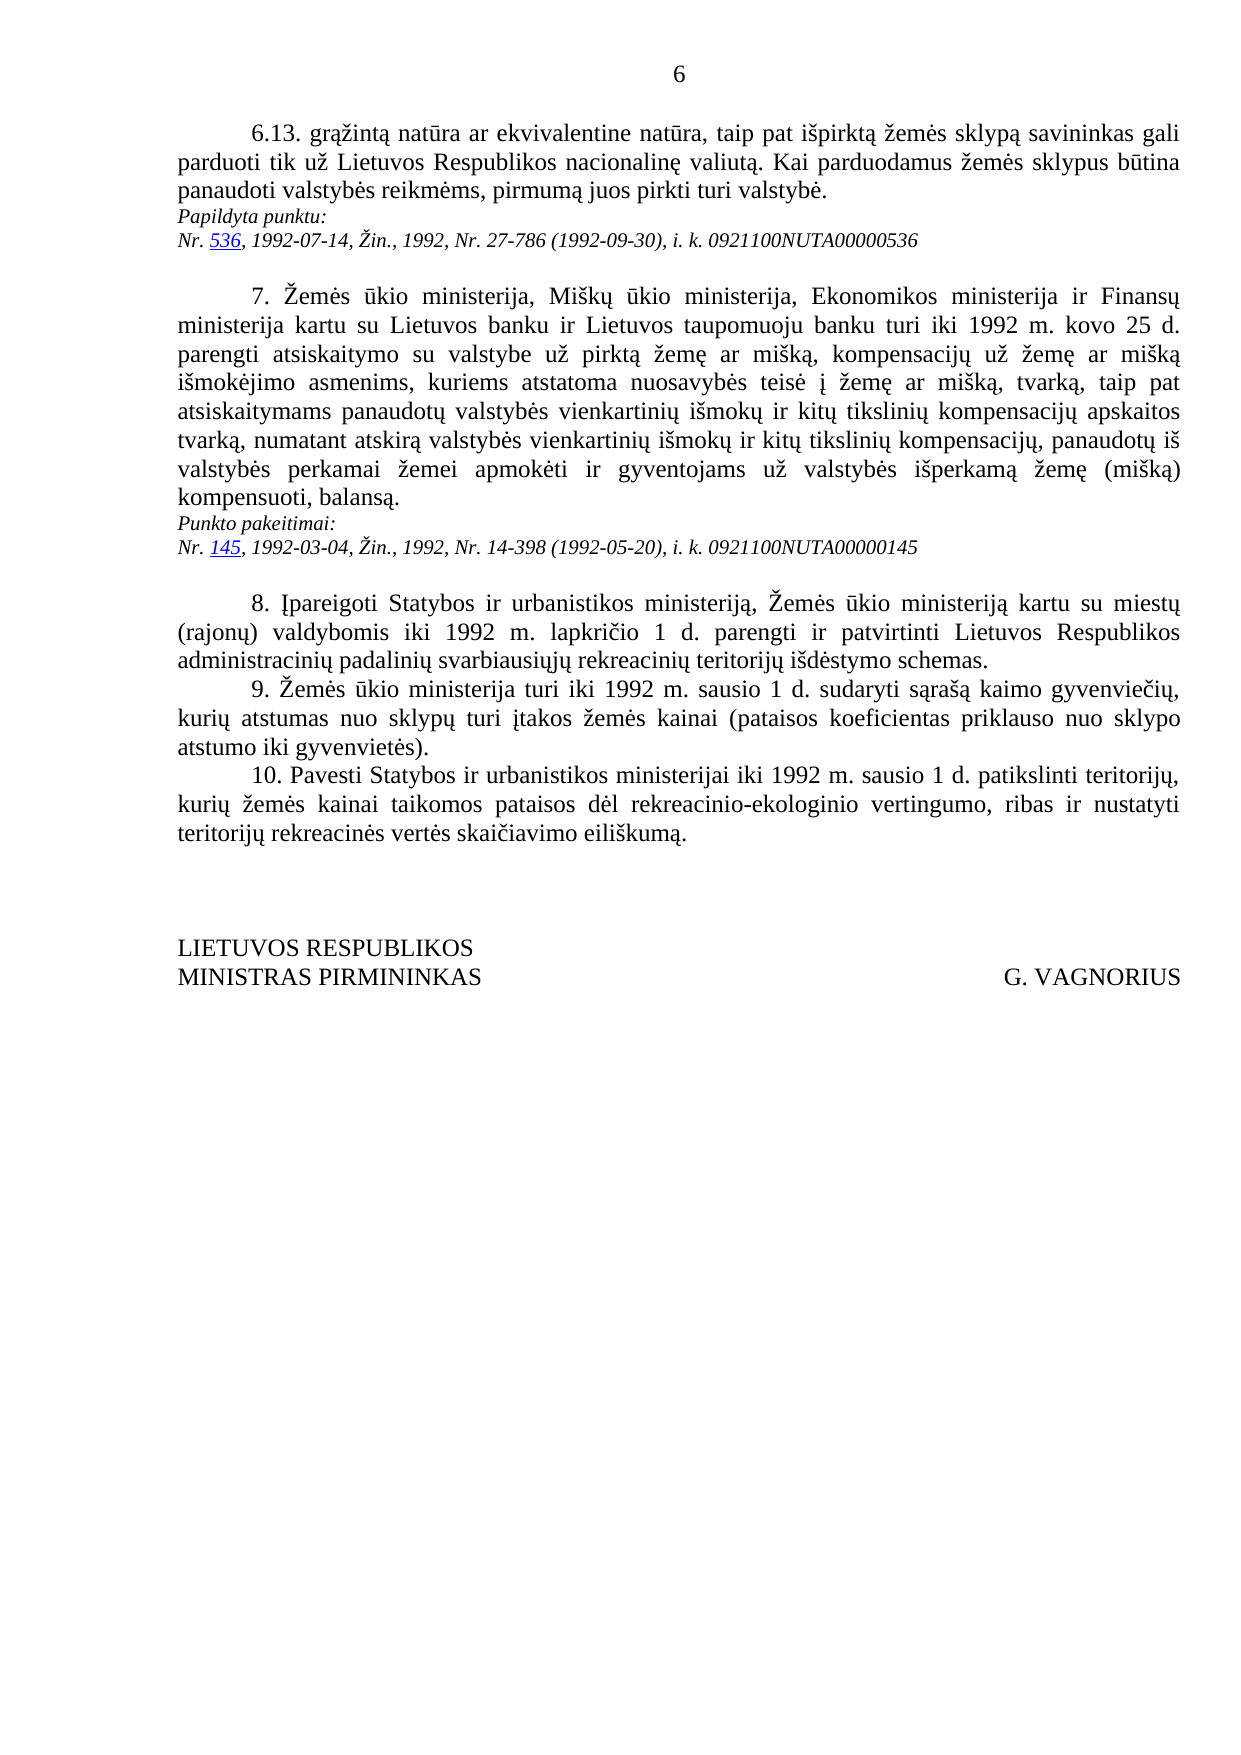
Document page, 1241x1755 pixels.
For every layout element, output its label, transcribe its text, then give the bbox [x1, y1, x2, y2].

text Punkto pakeitimai: [177, 511, 1181, 535]
text Papildyta punktu: [177, 204, 1181, 228]
text LIETUVOS RESPUBLIKOS [177, 933, 1181, 962]
text 7. Žemės ūkio ministerija, Miškų ūkio ministerija, Ekonomikos ministerija ir Finansų ministerija kartu su Lietuvos banku ir Lietuvos taupomuoju banku turi iki 1992 m. kovo 25 d. parengti atsiskaitymo su valstybe už pirktą žemę ar mišką, kompensacijų už žemę ar mišką išmokėjimo asmenims, kuriems atstatoma nuosavybės teisė į žemę ar mišką, tvarką, taip pat atsiskaitymams panaudotų valstybės vienkartinių išmokų ir kitų tikslinių kompensacijų apskaitos tvarką, numatant atskirą valstybės vienkartinių išmokų ir kitų tikslinių kompensacijų, panaudotų iš valstybės perkamai žemei apmokėti ir gyventojams už valstybės išperkamą žemę (mišką) kompensuoti, balansą. [177, 281, 1181, 511]
text 6.13. grąžintą natūra ar ekvivalentine natūra, taip pat išpirktą žemės sklypą savininkas gali parduoti tik už Lietuvos Respublikos nacionalinę valiutą. Kai parduodamus žemės sklypus būtina panaudoti valstybės reikmėms, pirmumą juos pirkti turi valstybė. [177, 118, 1181, 204]
text Nr. 536, 1992-07-14, Žin., 1992, Nr. 27-786 (1992-09-30), i. k. 0921100NUTA00000536 [177, 228, 1181, 252]
text 10. Pavesti Statybos ir urbanistikos ministerijai iki 1992 m. sausio 1 d. patikslinti teritorijų, kurių žemės kainai taikomos pataisos dėl rekreacinio-ekologinio vertingumo, ribas ir nustatyti teritorijų rekreacinės vertės skaičiavimo eiliškumą. [177, 761, 1181, 847]
text 9. Žemės ūkio ministerija turi iki 1992 m. sausio 1 d. sudaryti sąrašą kaimo gyvenviečių, kurių atstumas nuo sklypų turi įtakos žemės kainai (pataisos koeficientas priklauso nuo sklypo atstumo iki gyvenvietės). [177, 674, 1181, 761]
text Nr. 145, 1992-03-04, Žin., 1992, Nr. 14-398 (1992-05-20), i. k. 0921100NUTA00000145 [177, 535, 1181, 559]
text MINISTRAS PIRMININKAS G. VAGNORIUS [177, 962, 1181, 991]
text 8. Įpareigoti Statybos ir urbanistikos ministeriją, Žemės ūkio ministeriją kartu su miestų (rajonų) valdybomis iki 1992 m. lapkričio 1 d. parengti ir patvirtinti Lietuvos Respublikos administracinių padalinių svarbiausiųjų rekreacinių teritorijų išdėstymo schemas. [177, 588, 1181, 674]
